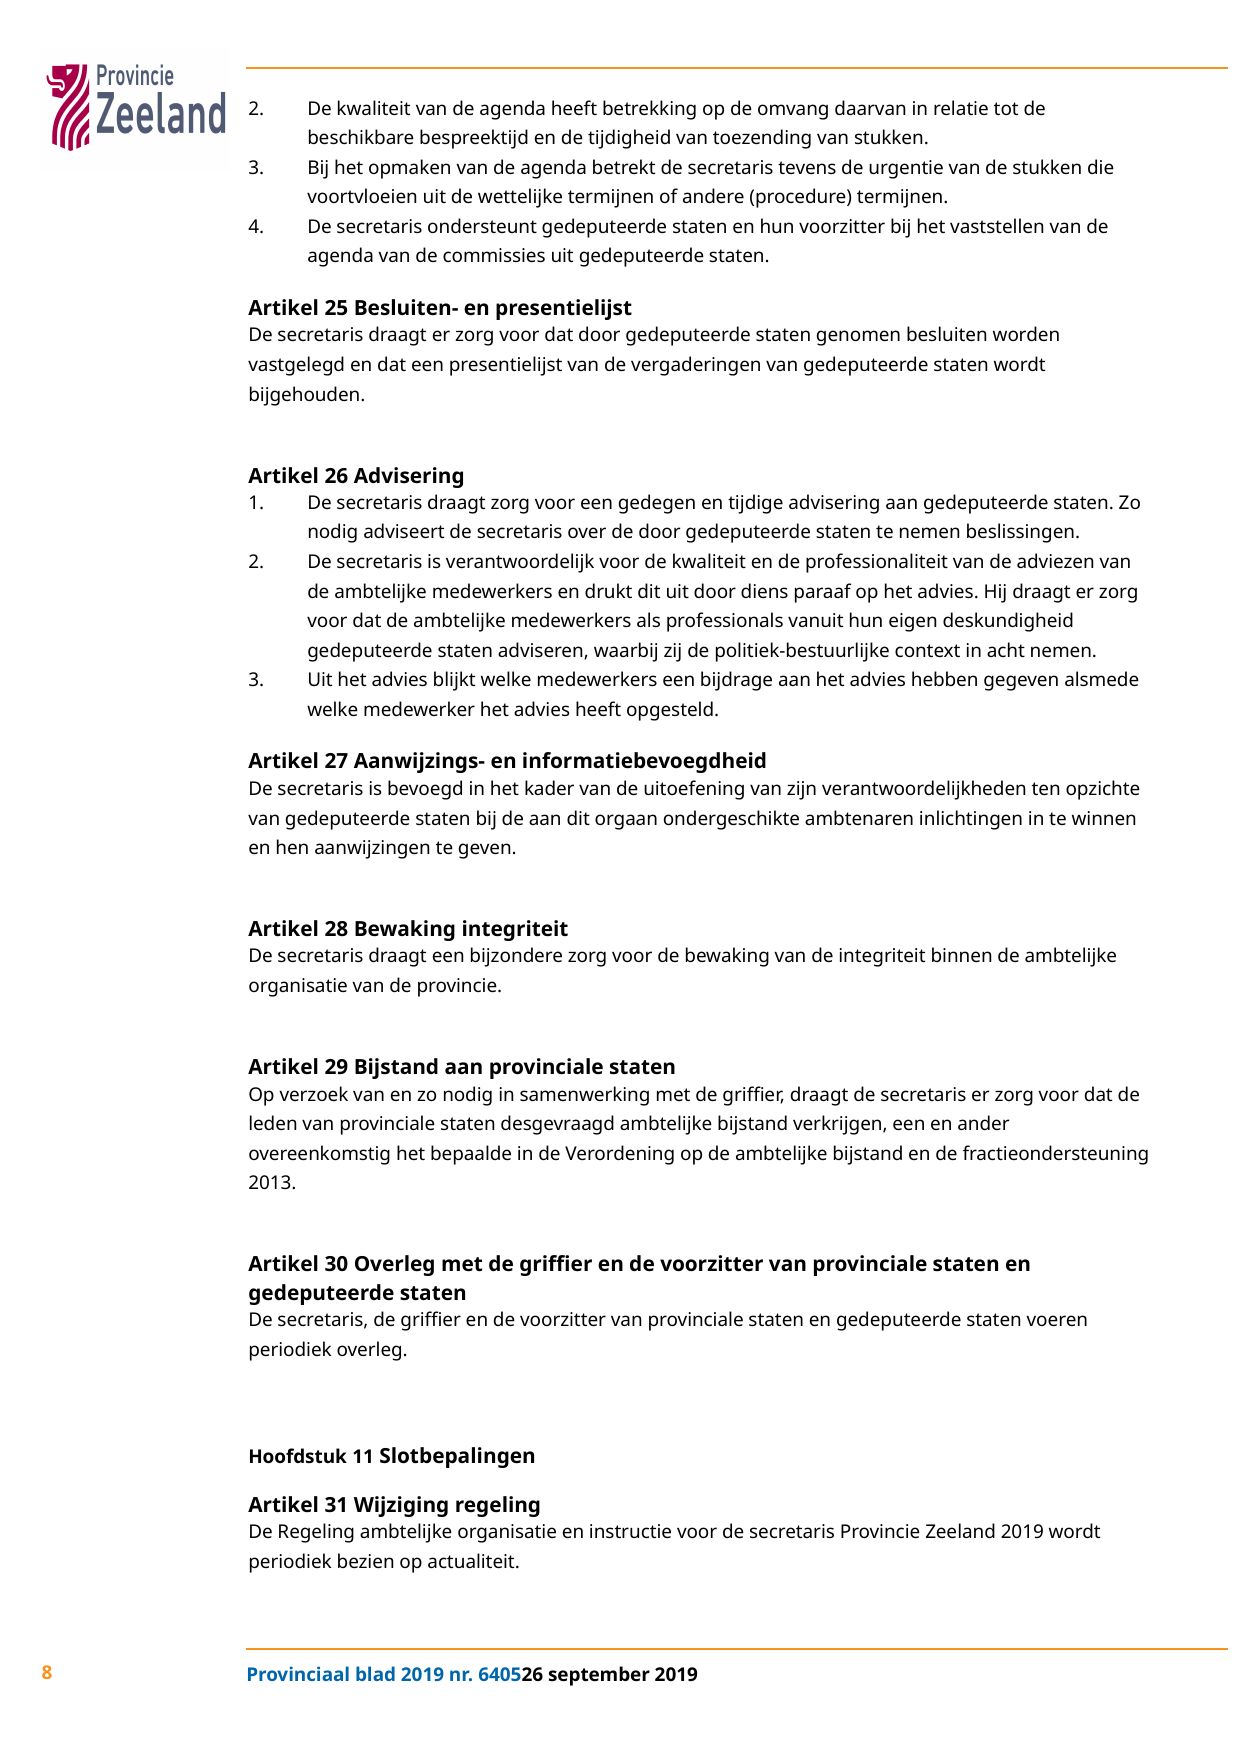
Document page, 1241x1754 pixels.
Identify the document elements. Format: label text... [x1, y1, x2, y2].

list De secretaris is verantwoordelijk voor de kwaliteit en de professionaliteit van de adviezen van de ambtelijke medewerkers en drukt dit uit door diens paraaf op het advies. Hij draagt er zorg voor dat de ambtelijke medewerkers als professionals vanuit hun eigen deskundigheid gedeputeerde staten adviseren, waarbij zij de politiek-bestuurlijke context in acht nemen. [248, 548, 1152, 663]
text De Regeling ambtelijke organisatie en instructie voor de secretaris Provincie Zeeland 2019 wordt periodiek bezien op actualiteit. [248, 1518, 1152, 1574]
text De secretaris draagt een bijzondere zorg voor de bewaking van de integriteit binnen de ambtelijke organisatie van de provincie. [248, 943, 1152, 998]
text De secretaris draagt er zorg voor dat door gedeputeerde staten genomen besluiten worden vastgelegd en dat een presentielijst van de vergaderingen van gedeputeerde staten wordt bijgehouden. [248, 322, 1152, 406]
list Uit het advies blijkt welke medewerkers een bijdrage aan het advies hebben gegeven alsmede welke medewerker het advies heeft opgesteld. [248, 667, 1152, 722]
text De secretaris, de griffier en de voorzitter van provinciale staten en gedeputeerde staten voeren periodiek overleg. [248, 1306, 1152, 1362]
picture [41, 47, 231, 172]
text Artikel 30 Overleg met de griffier en de voorzitter van provinciale staten en gedeputeerde staten [248, 1249, 1152, 1306]
text Artikel 27 Aanwijzings- en informatiebevoegdheid [248, 747, 1152, 775]
text Op verzoek van en zo nodig in samenwerking met de griffier, draagt de secretaris er zorg voor dat de leden van provinciale staten desgevraagd ambtelijke bijstand verkrijgen, een en ander overeenkomstig het bepaalde in de Verordening op de ambtelijke bijstand en de fractieondersteuning 2013. [248, 1081, 1152, 1195]
list De secretaris ondersteunt gedeputeerde staten en hun voorzitter bij het vaststellen van de agenda van de commissies uit gedeputeerde staten. [248, 213, 1152, 268]
list De secretaris draagt zorg voor een gedegen en tijdige advisering aan gedeputeerde staten. Zo nodig adviseert de secretaris over de door gedeputeerde staten te nemen beslissingen. [248, 489, 1152, 544]
list De kwaliteit van de agenda heeft betrekking op de omvang daarvan in relatie tot de beschikbare bespreektijd en de tijdigheid van toezending van stukken. [248, 95, 1152, 150]
text De secretaris is bevoegd in het kader van de uitoefening van zijn verantwoordelijkheden ten opzichte van gedeputeerde staten bij de aan dit orgaan ondergeschikte ambtenaren inlichtingen in te winnen en hen aanwijzingen te geven. [248, 775, 1152, 860]
list Bij het opmaken van de agenda betrekt de secretaris tevens de urgentie van de stukken die voortvloeien uit de wettelijke termijnen of andere (procedure) termijnen. [248, 154, 1152, 209]
text Artikel 31 Wijziging regeling [248, 1490, 1152, 1518]
text Artikel 25 Besluiten- en presentielijst [248, 293, 1152, 322]
text Artikel 29 Bijstand aan provinciale staten [248, 1052, 1152, 1081]
text Artikel 26 Advisering [248, 461, 1152, 489]
text Hoofdstuk 11 Slotbepalingen [248, 1441, 1152, 1469]
text Artikel 28 Bewaking integriteit [248, 914, 1152, 943]
